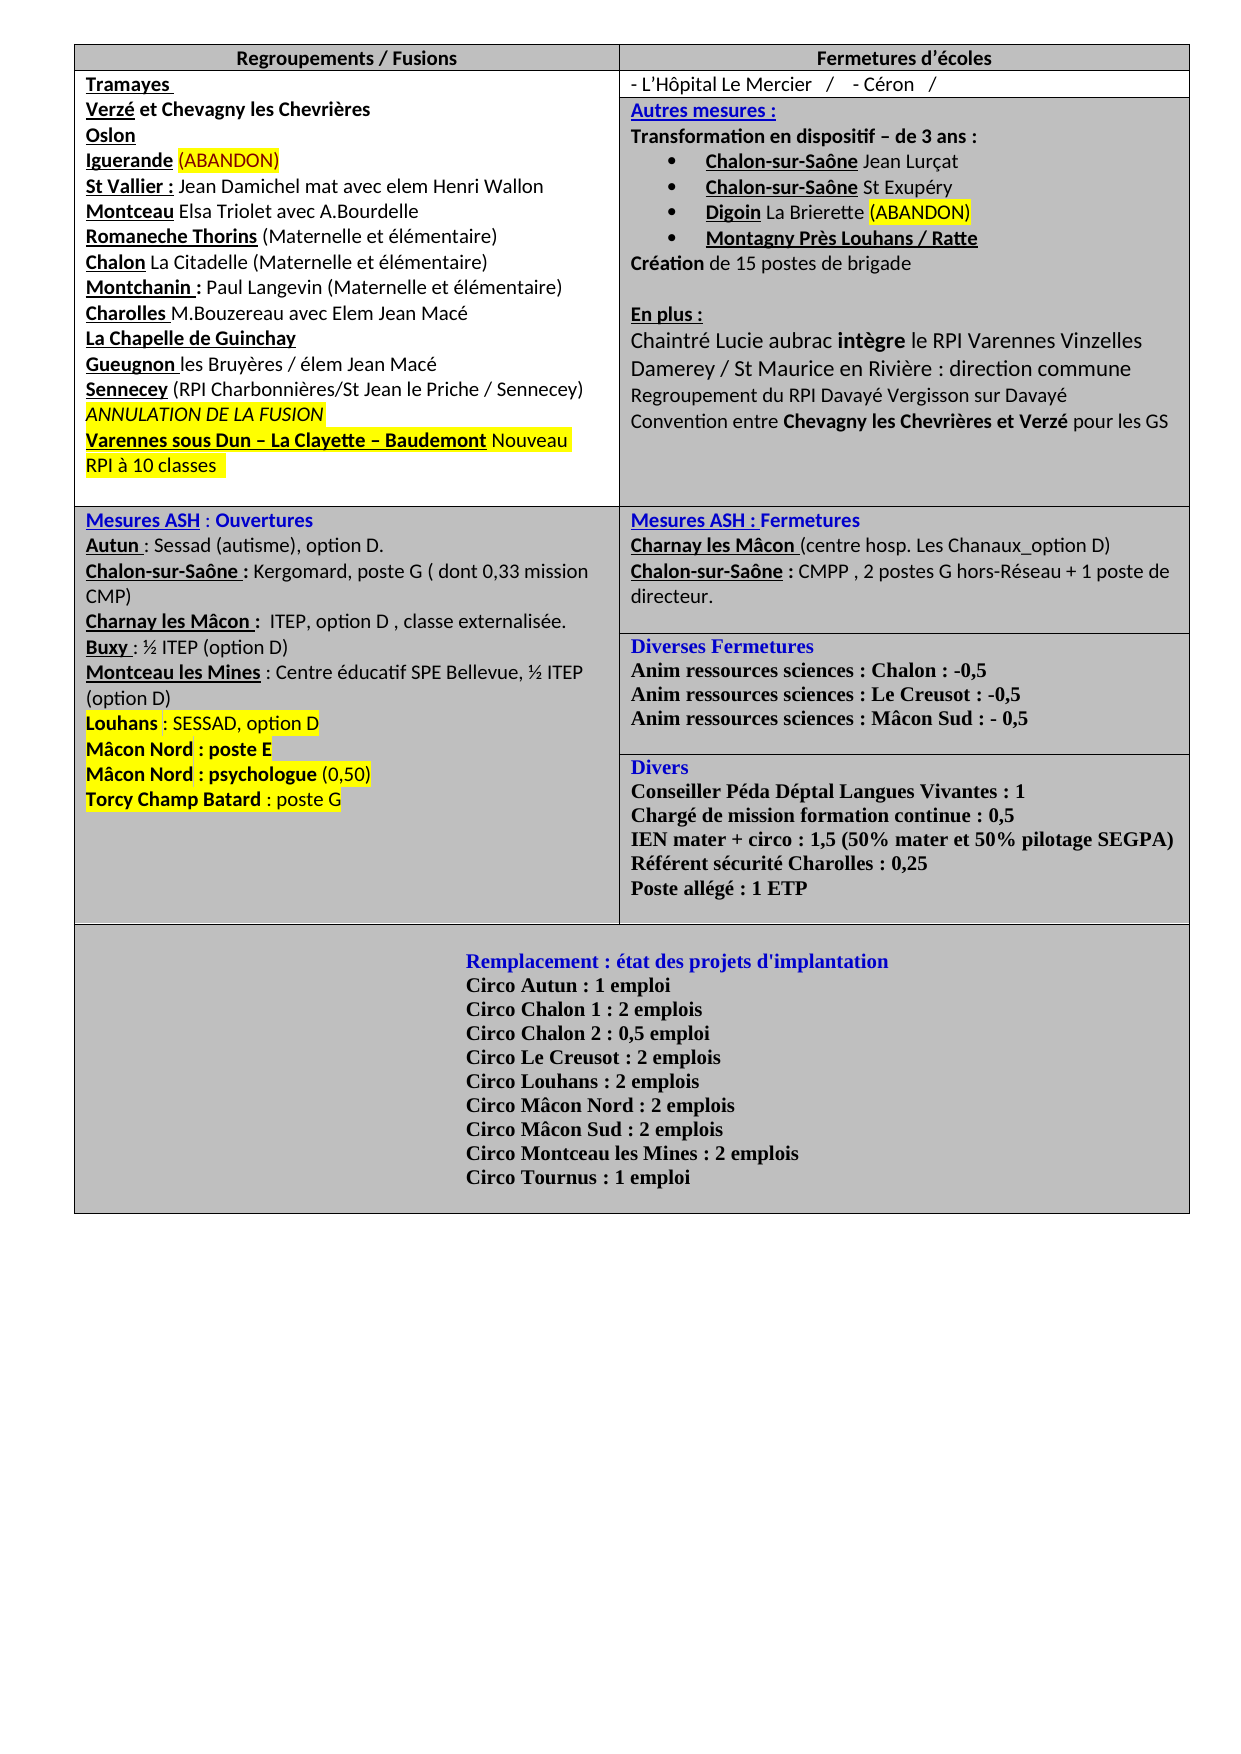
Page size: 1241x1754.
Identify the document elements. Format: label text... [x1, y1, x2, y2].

table_cell Mesures ASH : Fermetures Charnay les Mâcon (centre hosp. Les Chanaux_option D) Chalon-sur-Saône : CMPP , 2 postes G hors-Réseau + 1 poste de directeur. [620, 507, 1189, 633]
table_cell Fermetures d’écoles [620, 45, 1189, 70]
table_cell Tramayes Verzé et Chevagny les Chevrières Oslon Iguerande (ABANDON) St Vallier : Jean Damichel mat avec elem Henri Wallon Montceau Elsa Triolet avec A.Bourdelle Romaneche Thorins (Maternelle et élémentaire) Chalon La Citadelle (Maternelle et élémentaire) Montchanin : Paul Langevin (Maternelle et élémentaire) Charolles M.Bouzereau avec Elem Jean Macé La Chapelle de Guinchay Gueugnon les Bruyères / élem Jean Macé Sennecey (RPI Charbonnières/St Jean le Priche / Sennecey) ANNULATION DE LA FUSION Varennes sous Dun – La Clayette – Baudemont Nouveau RPI à 10 classes [75, 71, 619, 506]
table_cell Regroupements / Fusions [75, 45, 619, 70]
table_cell Diverses Fermetures Anim ressources sciences : Chalon : -0,5 Anim ressources sciences : Le Creusot : -0,5 Anim ressources sciences : Mâcon Sud : - 0,5 [620, 634, 1189, 754]
table_cell Remplacement : état des projets d'implantation Circo Autun : 1 emploi Circo Chalon 1 : 2 emplois Circo Chalon 2 : 0,5 emploi Circo Le Creusot : 2 emplois Circo Louhans : 2 emplois Circo Mâcon Nord : 2 emplois Circo Mâcon Sud : 2 emplois Circo Montceau les Mines : 2 emplois Circo Tournus : 1 emploi [75, 925, 1189, 1213]
table_cell - L’Hôpital Le Mercier / - Céron / [620, 71, 1189, 97]
table_cell Divers Conseiller Péda Déptal Langues Vivantes : 1 Chargé de mission formation continue : 0,5 IEN mater + circo : 1,5 (50% mater et 50% pilotage SEGPA) Référent sécurité Charolles : 0,25 Poste allégé : 1 ETP [620, 755, 1189, 923]
table_cell Autres mesures : Transformation en dispositif – de 3 ans : Chalon-sur-Saône Jean Lurçat Chalon-sur-Saône St Exupéry Digoin La Brierette (ABANDON) Montagny Près Louhans / Ratte Création de 15 postes de brigade En plus : Chaintré Lucie aubrac intègre le RPI Varennes Vinzelles Damerey / St Maurice en Rivière : direction commune Regroupement du RPI Davayé Vergisson sur Davayé Convention entre Chevagny les Chevrières et Verzé pour les GS [620, 98, 1189, 506]
table_cell Mesures ASH : Ouvertures Autun : Sessad (autisme), option D. Chalon-sur-Saône : Kergomard, poste G ( dont 0,33 mission CMP) Charnay les Mâcon : ITEP, option D , classe externalisée. Buxy : ½ ITEP (option D) Montceau les Mines : Centre éducatif SPE Bellevue, ½ ITEP (option D) Louhans : SESSAD, option D Mâcon Nord : poste E Mâcon Nord : psychologue (0,50) Torcy Champ Batard : poste G [75, 507, 619, 923]
